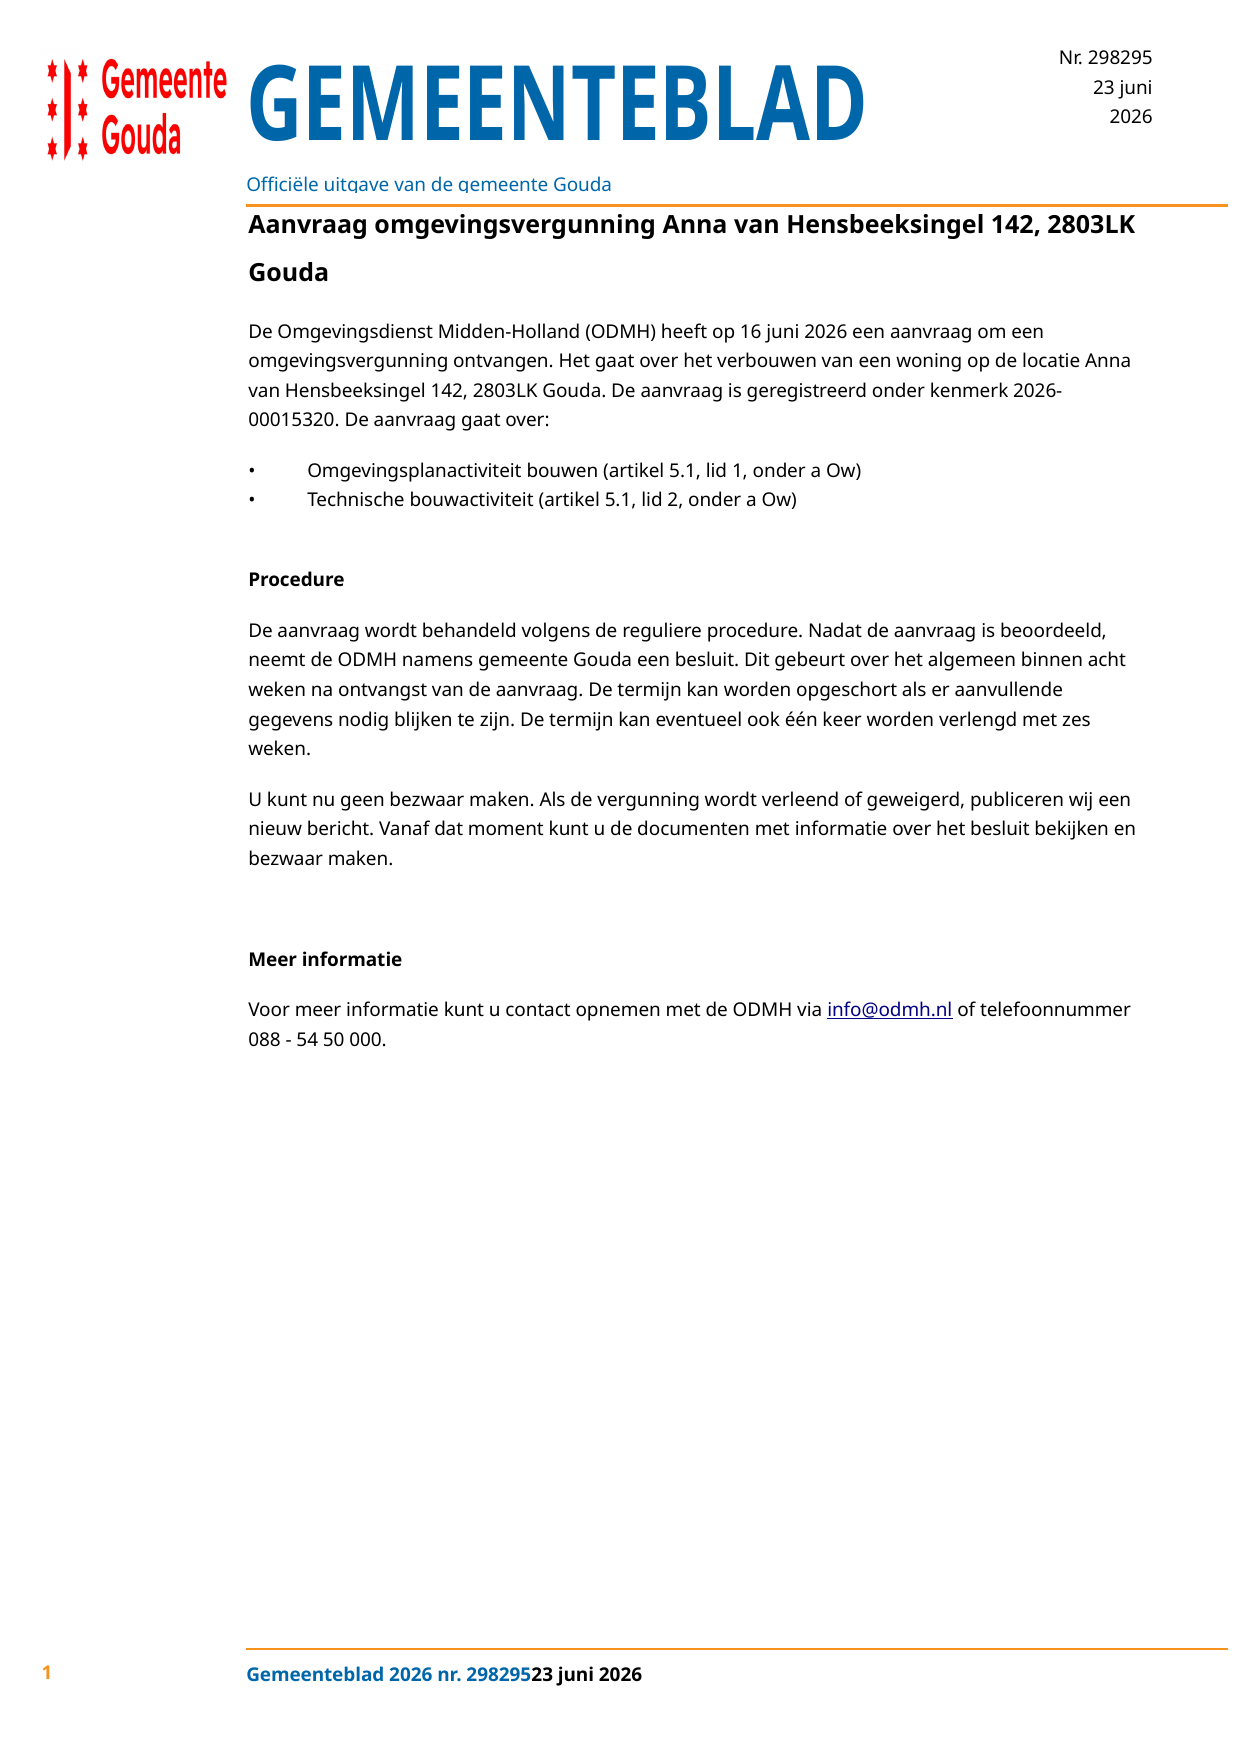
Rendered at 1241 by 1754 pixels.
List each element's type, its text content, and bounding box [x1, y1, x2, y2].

text Voor meer informatie kunt u contact opnemen met de ODMH via info@odmh.nl of telefoonnummer 088 - 54 50 000. [248, 996, 1152, 1052]
text U kunt nu geen bezwaar maken. Als de vergunning wordt verleend of geweigerd, publiceren wij een nieuw bericht. Vanaf dat moment kunt u de documenten met informatie over het besluit bekijken en bezwaar maken. [248, 786, 1152, 871]
list Omgevingsplanactiviteit bouwen (artikel 5.1, lid 1, onder a Ow) [248, 457, 1152, 483]
text Aanvraag omgevingsvergunning Anna van Hensbeeksingel 142, 2803LK Gouda [248, 207, 1152, 288]
text De Omgevingsdienst Midden-Holland (ODMH) heeft op 16 juni 2026 een aanvraag om een omgevingsvergunning ontvangen. Het gaat over het verbouwen van een woning op de locatie Anna van Hensbeeksingel 142, 2803LK Gouda. De aanvraag is geregistreerd onder kenmerk 2026-00015320. De aanvraag gaat over: [248, 318, 1152, 432]
text De aanvraag wordt behandeld volgens de reguliere procedure. Nadat de aanvraag is beoordeeld, neemt de ODMH namens gemeente Gouda een besluit. Dit gebeurt over het algemeen binnen acht weken na ontvangst van de aanvraag. De termijn kan worden opgeschort als er aanvullende gegevens nodig blijken te zijn. De termijn kan eventueel ook één keer worden verlengd met zes weken. [248, 617, 1152, 761]
list Technische bouwactiviteit (artikel 5.1, lid 2, onder a Ow) [248, 487, 1152, 512]
text Meer informatie [248, 946, 1152, 972]
picture [41, 47, 231, 172]
text Procedure [248, 567, 1152, 592]
